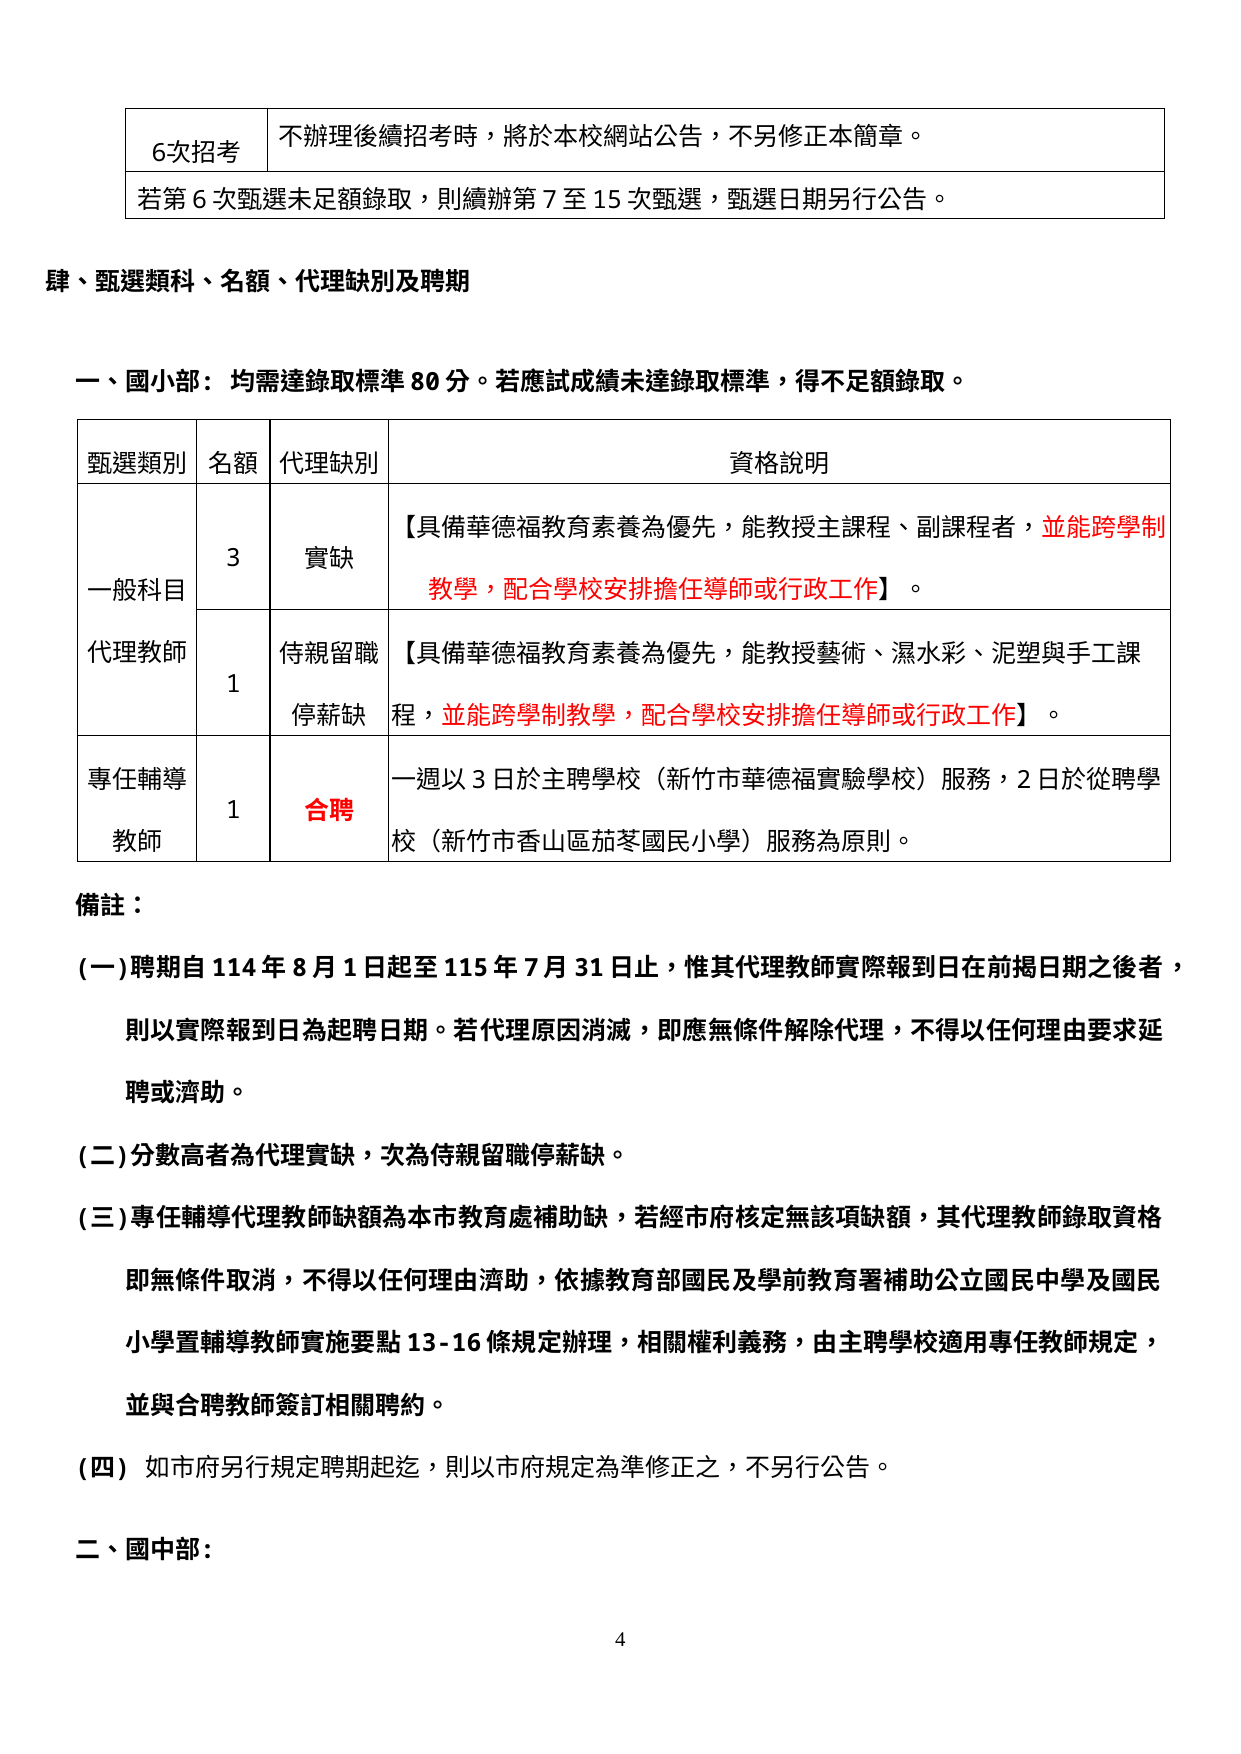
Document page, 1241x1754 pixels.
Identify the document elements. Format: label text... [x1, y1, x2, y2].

table_header 代理缺別 [271, 420, 388, 483]
table_cell 若第6次甄選未足額錄取，則續辦第7至15次甄選，甄選日期另行公告。 [126, 172, 1164, 218]
table_cell 侍親留職停薪缺 [271, 610, 388, 735]
text (二)分數高者為代理實缺，次為侍親留職停薪缺。 [75, 1112, 1165, 1174]
table_cell 1 [197, 736, 269, 861]
table_cell 專任輔導教師 [78, 736, 196, 861]
table_cell 6次招考 [126, 109, 267, 171]
table_cell 一週以3日於主聘學校（新竹市華德福實驗學校）服務，2日於從聘學校（新竹市香山區茄苳國民小學）服務為原則。 [389, 736, 1170, 861]
table_cell 實缺 [271, 484, 388, 609]
table_cell 【具備華德福教育素養為優先，能教授藝術、濕水彩、泥塑與手工課程，並能跨學制教學，配合學校安排擔任導師或行政工作】。 [389, 610, 1170, 735]
table_header 資格說明 [389, 420, 1170, 483]
text 肆、甄選類科、名額、代理缺別及聘期 [46, 238, 1165, 300]
text 備註： [75, 862, 1165, 924]
text (一)聘期自114年8月1日起至115年7月31日止，惟其代理教師實際報到日在前揭日期之後者，則以實際報到日為起聘日期。若代理原因消滅，即應無條件解除代理，不得以任何理由要求延聘或濟助。 [75, 924, 1165, 1112]
text (四) 如市府另行規定聘期起迄，則以市府規定為準修正之，不另行公告。 [75, 1424, 1165, 1487]
table_cell 1 [197, 610, 269, 735]
table_cell 3 [197, 484, 269, 609]
table_cell 一般科目代理教師 [78, 484, 196, 735]
text 二、國中部: [75, 1506, 1165, 1568]
table_cell 【具備華德福教育素養為優先，能教授主課程、副課程者，並能跨學制教學，配合學校安排擔任導師或行政工作】。 [389, 484, 1170, 609]
text (三)專任輔導代理教師缺額為本市教育處補助缺，若經市府核定無該項缺額，其代理教師錄取資格即無條件取消，不得以任何理由濟助，依據教育部國民及學前教育署補助公立國民中學及國民小學置輔導教師實施要點13-16條規定辦理，相關權利義務，由主聘學校適用專任教師規定，並與合聘教師簽訂相關聘約。 [75, 1174, 1165, 1424]
table_header 名額 [197, 420, 269, 483]
text 一、國小部: 均需達錄取標準80分。若應試成績未達錄取標準，得不足額錄取。 [60, 338, 1165, 400]
table_cell 不辦理後續招考時，將於本校網站公告，不另修正本簡章。 [268, 109, 1164, 171]
table_cell 合聘 [271, 736, 388, 861]
table_header 甄選類別 [78, 420, 196, 483]
